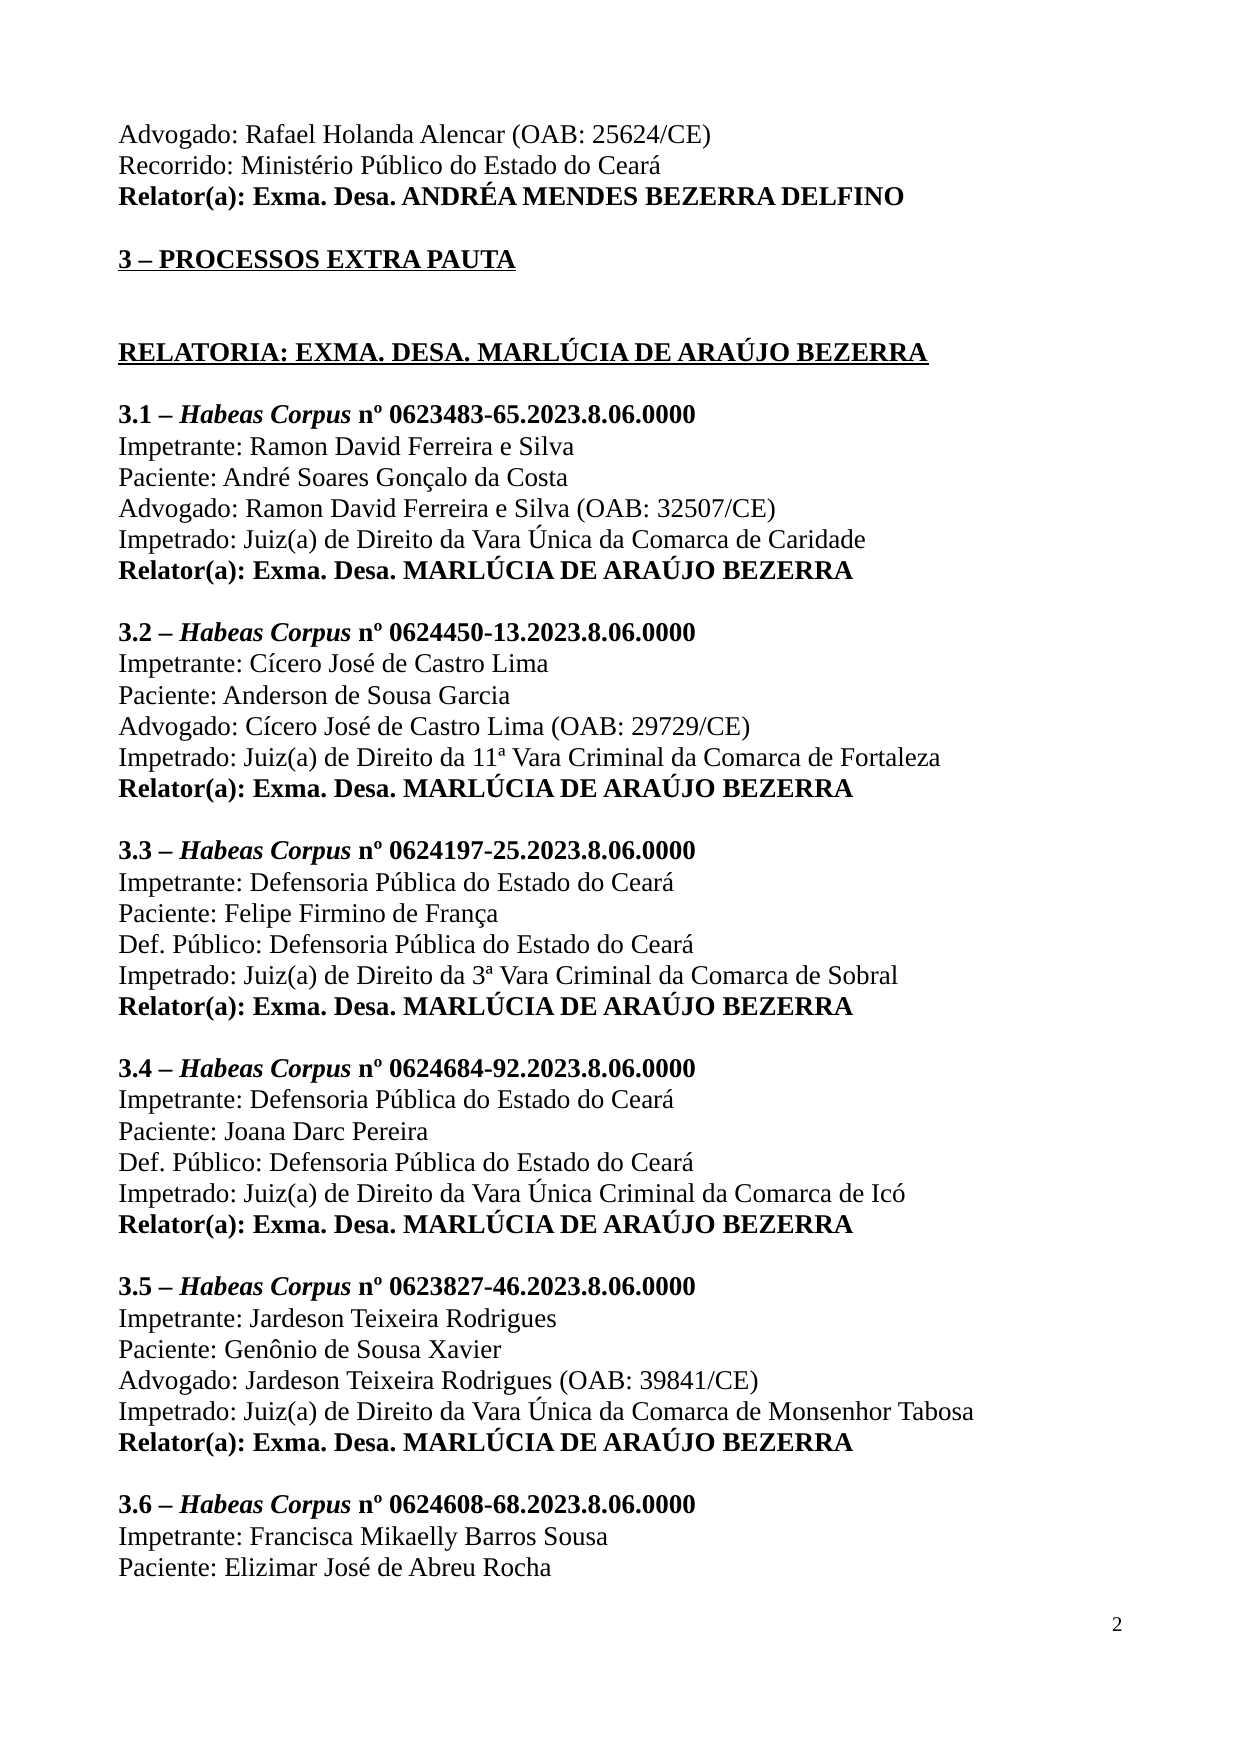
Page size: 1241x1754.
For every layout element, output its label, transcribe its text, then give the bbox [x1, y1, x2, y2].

text Impetrante: Jardeson Teixeira Rodrigues [118, 1302, 1122, 1333]
text Impetrado: Juiz(a) de Direito da 3ª Vara Criminal da Comarca de Sobral [118, 959, 1122, 990]
text Relator(a): Exma. Desa. MARLÚCIA DE ARAÚJO BEZERRA [118, 1208, 1122, 1239]
text Advogado: Cícero José de Castro Lima (OAB: 29729/CE) [118, 710, 1122, 741]
text Advogado: Ramon David Ferreira e Silva (OAB: 32507/CE) [118, 492, 1122, 523]
text Impetrante: Ramon David Ferreira e Silva [118, 429, 1122, 461]
text 3.6 – Habeas Corpus nº 0624608-68.2023.8.06.0000 [118, 1488, 1122, 1520]
text Relator(a): Exma. Desa. MARLÚCIA DE ARAÚJO BEZERRA [118, 990, 1122, 1021]
text Recorrido: Ministério Público do Estado do Ceará [118, 149, 1122, 180]
text Impetrante: Defensoria Pública do Estado do Ceará [118, 866, 1122, 897]
text Impetrado: Juiz(a) de Direito da Vara Única da Comarca de Caridade [118, 523, 1122, 554]
text Paciente: Joana Darc Pereira [118, 1115, 1122, 1146]
text Relator(a): Exma. Desa. MARLÚCIA DE ARAÚJO BEZERRA [118, 772, 1122, 803]
text Relator(a): Exma. Desa. MARLÚCIA DE ARAÚJO BEZERRA [118, 554, 1122, 585]
text 3.3 – Habeas Corpus nº 0624197-25.2023.8.06.0000 [118, 834, 1122, 866]
text 3.4 – Habeas Corpus nº 0624684-92.2023.8.06.0000 [118, 1052, 1122, 1084]
text Impetrado: Juiz(a) de Direito da 11ª Vara Criminal da Comarca de Fortaleza [118, 741, 1122, 772]
text Paciente: Felipe Firmino de França [118, 897, 1122, 928]
text Advogado: Jardeson Teixeira Rodrigues (OAB: 39841/CE) [118, 1364, 1122, 1395]
text RELATORIA: EXMA. DESA. MARLÚCIA DE ARAÚJO BEZERRA [118, 336, 1122, 367]
text Impetrante: Cícero José de Castro Lima [118, 648, 1122, 679]
text Def. Público: Defensoria Pública do Estado do Ceará [118, 928, 1122, 959]
text Paciente: André Soares Gonçalo da Costa [118, 461, 1122, 492]
text Impetrante: Francisca Mikaelly Barros Sousa [118, 1520, 1122, 1551]
text Relator(a): Exma. Desa. MARLÚCIA DE ARAÚJO BEZERRA [118, 1426, 1122, 1457]
text Advogado: Rafael Holanda Alencar (OAB: 25624/CE) [118, 118, 1122, 149]
text Paciente: Anderson de Sousa Garcia [118, 679, 1122, 710]
text Paciente: Elizimar José de Abreu Rocha [118, 1551, 1122, 1582]
text Impetrado: Juiz(a) de Direito da Vara Única da Comarca de Monsenhor Tabosa [118, 1395, 1122, 1426]
text 3.2 – Habeas Corpus nº 0624450-13.2023.8.06.0000 [118, 616, 1122, 648]
text Def. Público: Defensoria Pública do Estado do Ceará [118, 1146, 1122, 1177]
text Impetrado: Juiz(a) de Direito da Vara Única Criminal da Comarca de Icó [118, 1177, 1122, 1208]
text 3 – PROCESSOS EXTRA PAUTA [118, 243, 1122, 274]
text 3.5 – Habeas Corpus nº 0623827-46.2023.8.06.0000 [118, 1271, 1122, 1302]
text Impetrante: Defensoria Pública do Estado do Ceará [118, 1084, 1122, 1115]
text 3.1 – Habeas Corpus nº 0623483-65.2023.8.06.0000 [118, 398, 1122, 429]
text Paciente: Genônio de Sousa Xavier [118, 1333, 1122, 1364]
text Relator(a): Exma. Desa. ANDRÉA MENDES BEZERRA DELFINO [118, 180, 1122, 212]
